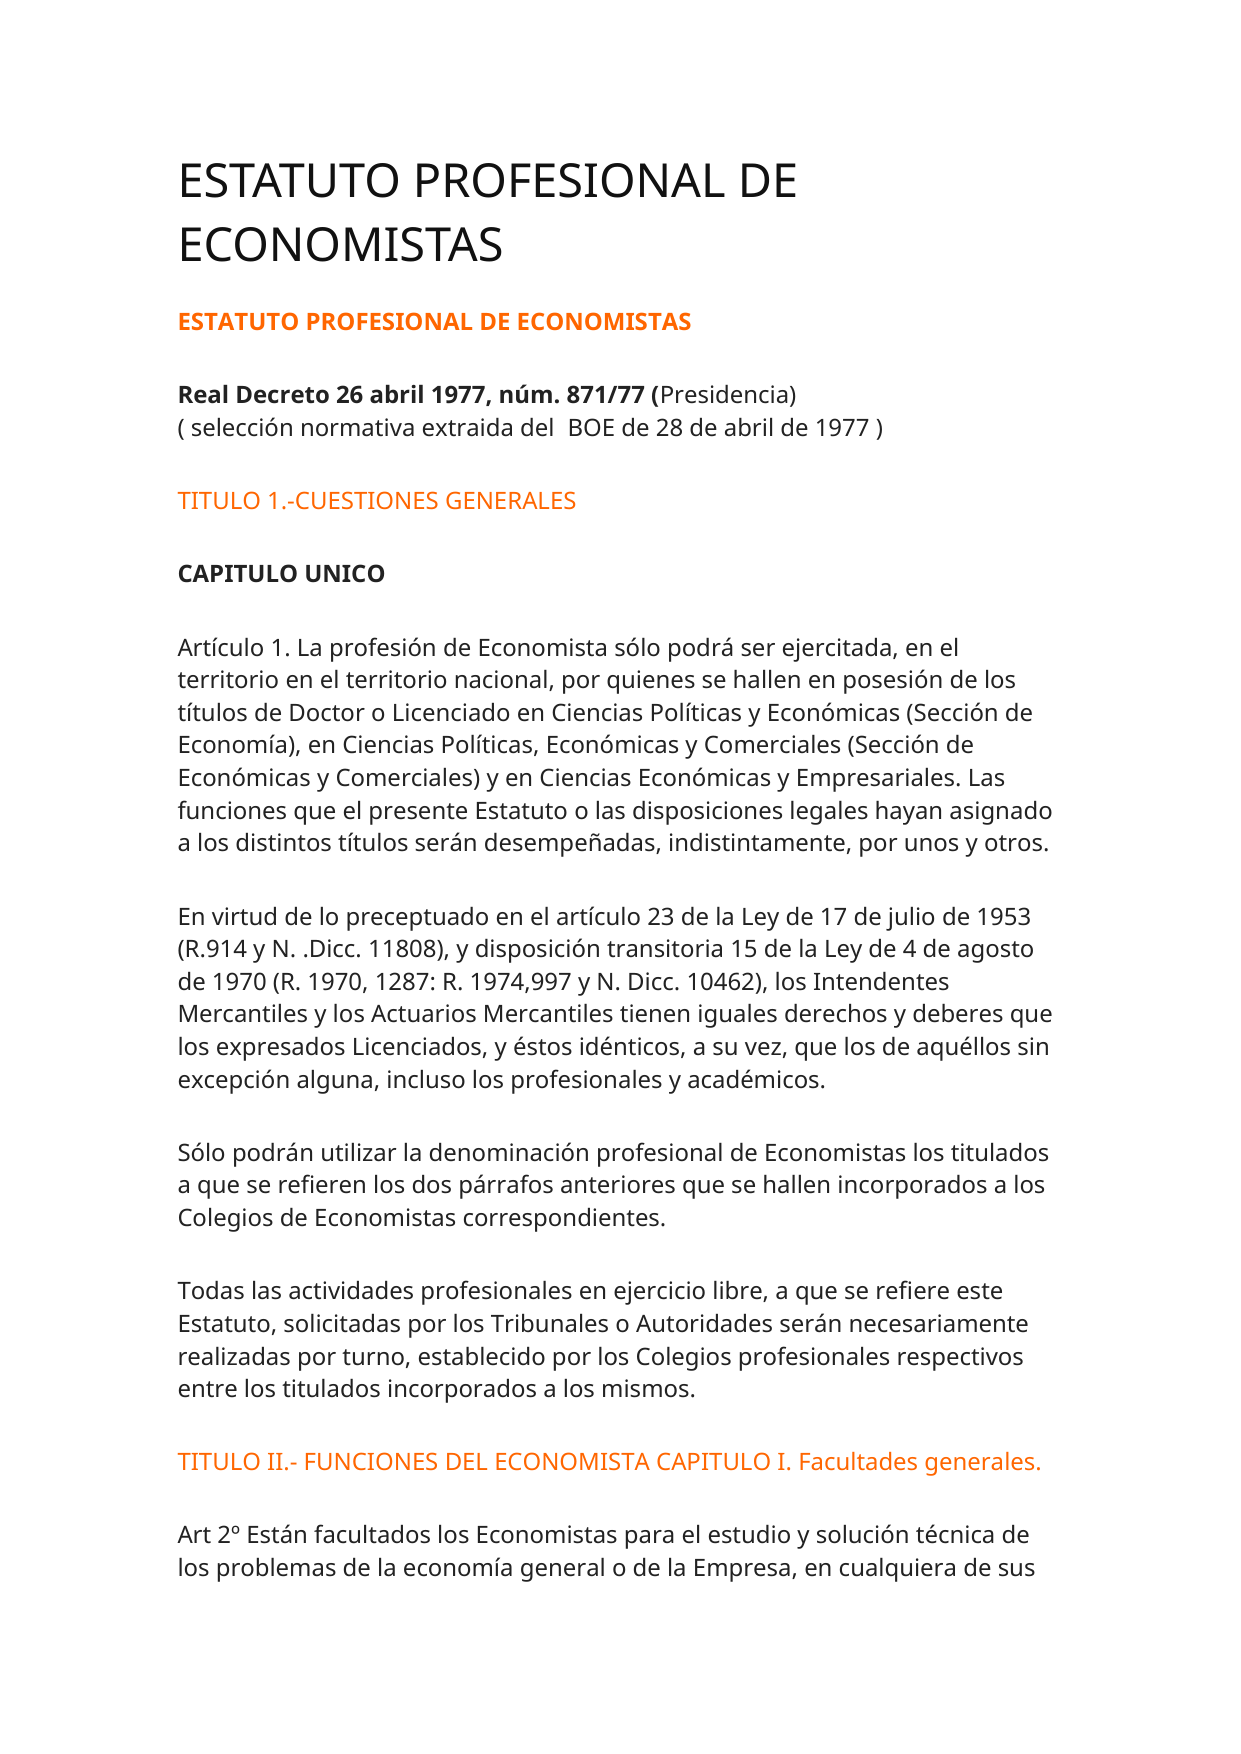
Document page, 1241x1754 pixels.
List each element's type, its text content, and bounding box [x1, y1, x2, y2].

text TITULO 1.-CUESTIONES GENERALES [177, 484, 1063, 517]
text ESTATUTO PROFESIONAL DE ECONOMISTAS [177, 305, 1063, 338]
text Artículo 1. La profesión de Economista sólo podrá ser ejercitada, en el territorio en el territorio nacional, por quienes se hallen en posesión de los títulos de Doctor o Licenciado en Ciencias Políticas y Económicas (Sección de Economía), en Ciencias Políticas, Económicas y Comerciales (Sección de Económicas y Comerciales) y en Ciencias Económicas y Empresariales. Las funciones que el presente Estatuto o las disposiciones legales hayan asignado a los distintos títulos serán desempeñadas, indistintamente, por unos y otros. [177, 631, 1063, 859]
text Art 2º Están facultados los Economistas para el estudio y solución técnica de los problemas de la economía general o de la Empresa, en cualquiera de sus [177, 1518, 1063, 1583]
text TITULO II.- FUNCIONES DEL ECONOMISTA CAPITULO I. Facultades generales. [177, 1445, 1063, 1478]
text Todas las actividades profesionales en ejercicio libre, a que se refiere este Estatuto, solicitadas por los Tribunales o Autoridades serán necesariamente realizadas por turno, establecido por los Colegios profesionales respectivos entre los titulados incorporados a los mismos. [177, 1274, 1063, 1404]
text Real Decreto 26 abril 1977, núm. 871/77 (Presidencia) ( selección normativa extraida del BOE de 28 de abril de 1977 ) [177, 378, 1063, 443]
subtitle ESTATUTO PROFESIONAL DE ECONOMISTAS [177, 148, 1063, 275]
text CAPITULO UNICO [177, 557, 1063, 590]
text En virtud de lo preceptuado en el artículo 23 de la Ley de 17 de julio de 1953 (R.914 y N. .Dicc. 11808), y disposición transitoria 15 de la Ley de 4 de agosto de 1970 (R. 1970, 1287: R. 1974,997 y N. Dicc. 10462), los Intendentes Mercantiles y los Actuarios Mercantiles tienen iguales derechos y deberes que los expresados Licenciados, y éstos idénticos, a su vez, que los de aquéllos sin excepción alguna, incluso los profesionales y académicos. [177, 899, 1063, 1095]
text Sólo podrán utilizar la denominación profesional de Economistas los titulados a que se refieren los dos párrafos anteriores que se hallen incorporados a los Colegios de Economistas correspondientes. [177, 1136, 1063, 1233]
